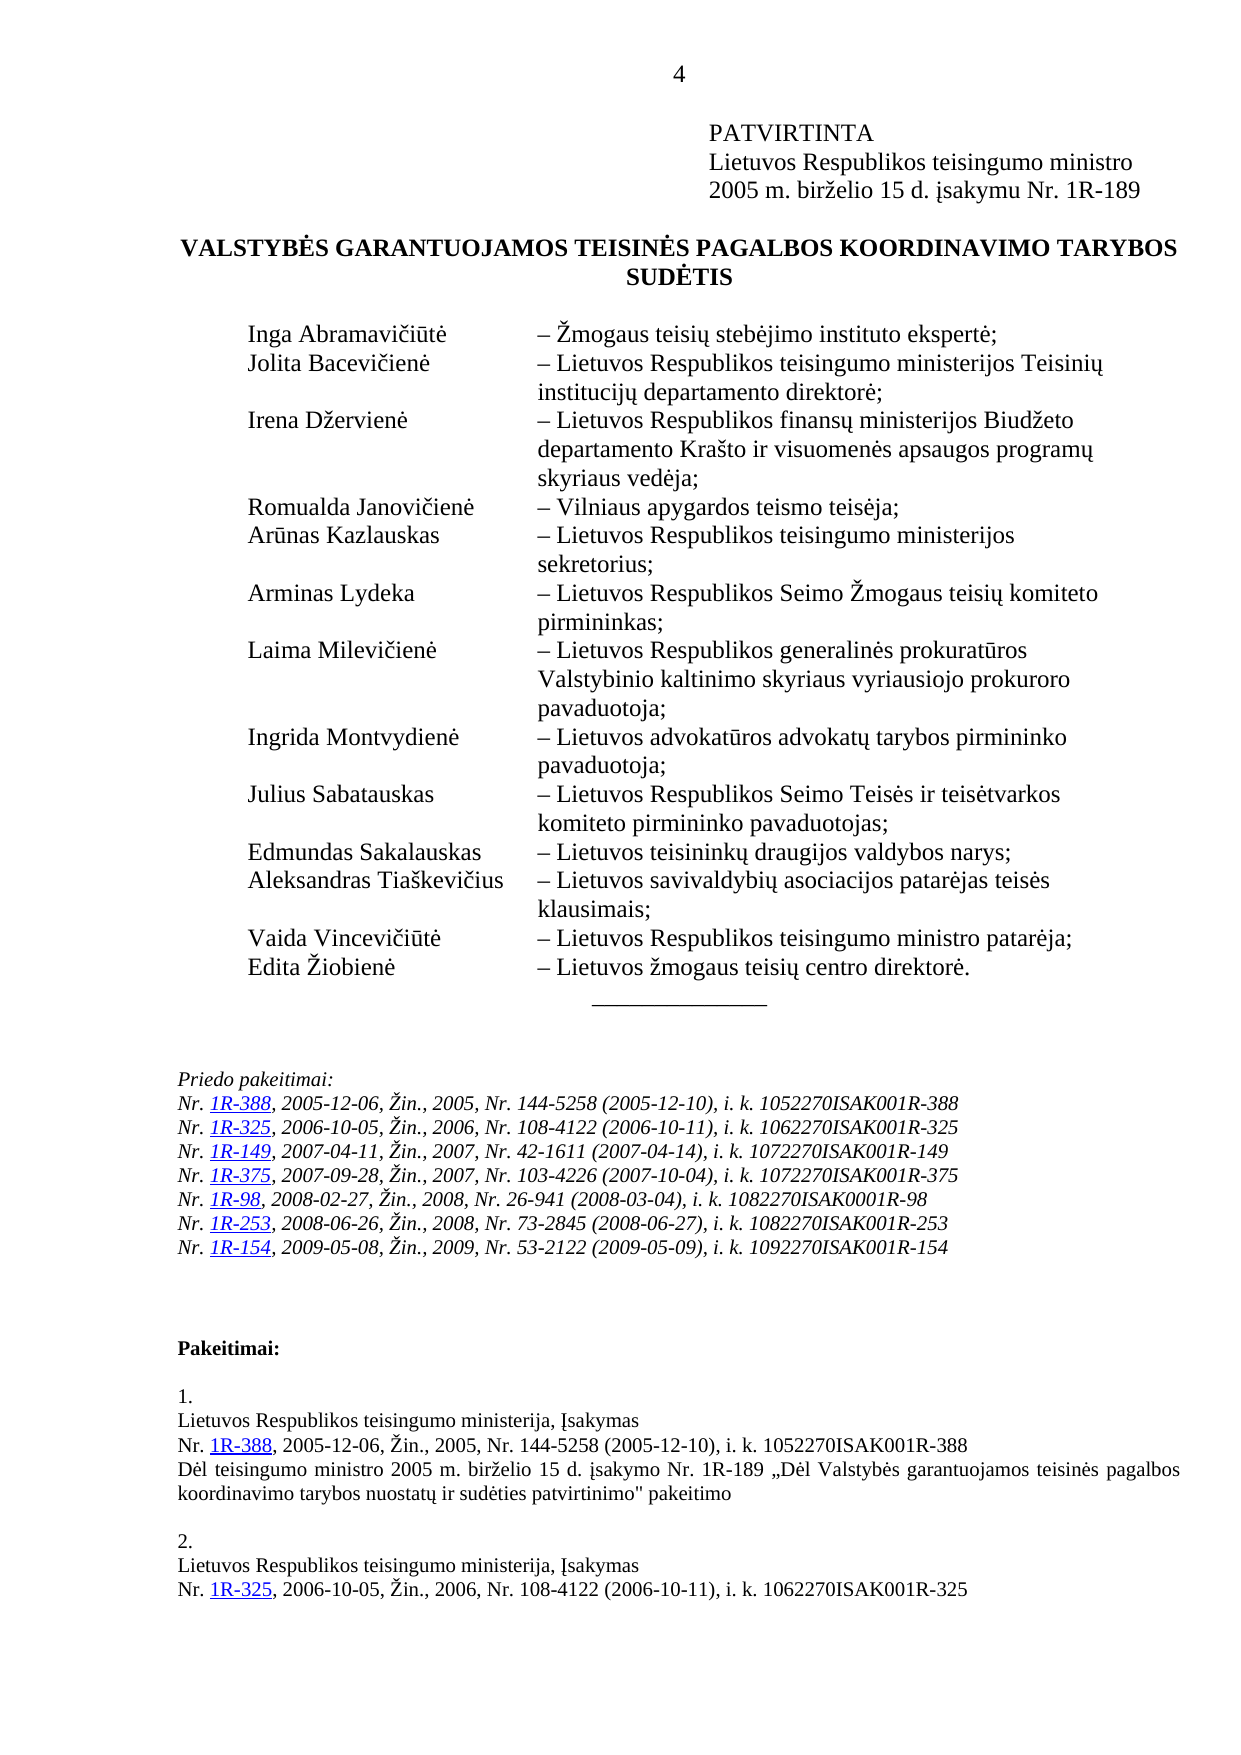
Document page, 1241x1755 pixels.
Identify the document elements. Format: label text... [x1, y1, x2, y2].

table_cell Jolita Bacevičienė [177, 348, 526, 406]
table_cell Vaida Vincevičiūtė [177, 923, 526, 952]
table_header – Žmogaus teisių stebėjimo instituto ekspertė; [526, 319, 1146, 348]
table_cell – Lietuvos Respublikos teisingumo ministerijos Teisinių institucijų departamento direktorė; [526, 348, 1146, 406]
text ______________ [177, 981, 1181, 1009]
table_cell Irena Džervienė [177, 406, 526, 492]
table_cell Edita Žiobienė [177, 952, 526, 981]
table_cell Ingrida Montvydienė [177, 722, 526, 779]
text Nr. 1R-388, 2005-12-06, Žin., 2005, Nr. 144-5258 (2005-12-10), i. k. 1052270ISAK001R-388 [177, 1432, 1181, 1457]
table_cell – Lietuvos Respublikos Seimo Žmogaus teisių komiteto pirmininkas; [526, 578, 1146, 636]
text Nr. 1R-154, 2009-05-08, Žin., 2009, Nr. 53-2122 (2009-05-09), i. k. 1092270ISAK001R-154 [177, 1235, 1181, 1259]
text 1. [177, 1384, 1181, 1408]
table_cell Julius Sabatauskas [177, 779, 526, 837]
text 2. [177, 1529, 1181, 1553]
table_cell – Lietuvos Respublikos finansų ministerijos Biudžeto departamento Krašto ir visuomenės apsaugos programų skyriaus vedėja; [526, 406, 1146, 492]
text Pakeitimai: [177, 1336, 1181, 1360]
table_cell Aleksandras Tiaškevičius [177, 866, 526, 923]
text Nr. 1R-98, 2008-02-27, Žin., 2008, Nr. 26-941 (2008-03-04), i. k. 1082270ISAK0001R-98 [177, 1187, 1181, 1211]
text Dėl teisingumo ministro 2005 m. birželio 15 d. įsakymo Nr. 1R-189 „Dėl Valstybės garantuojamos teisinės pagalbos koordinavimo tarybos nuostatų ir sudėties patvirtinimo" pakeitimo [177, 1457, 1181, 1505]
table_cell Arminas Lydeka [177, 578, 526, 636]
table_cell – Lietuvos Respublikos Seimo Teisės ir teisėtvarkos komiteto pirmininko pavaduotojas; [526, 779, 1146, 837]
table_cell – Lietuvos Respublikos generalinės prokuratūros Valstybinio kaltinimo skyriaus vyriausiojo prokuroro pavaduotoja; [526, 636, 1146, 722]
text valstybės garantuojamos teisinės pagalbos koordinavimo TARYBOS SUDĖTIS [177, 233, 1181, 291]
table_cell – Lietuvos savivaldybių asociacijos patarėjas teisės klausimais; [526, 866, 1146, 923]
table_cell – Lietuvos teisininkų draugijos valdybos narys; [526, 837, 1146, 866]
text Nr. 1R-325, 2006-10-05, Žin., 2006, Nr. 108-4122 (2006-10-11), i. k. 1062270ISAK001R-325 [177, 1115, 1181, 1139]
table_cell Arūnas Kazlauskas [177, 521, 526, 578]
table_header Inga Abramavičiūtė [177, 319, 526, 348]
table_cell – Lietuvos Respublikos teisingumo ministerijos sekretorius; [526, 521, 1146, 578]
table_cell – Lietuvos advokatūros advokatų tarybos pirmininko pavaduotoja; [526, 722, 1146, 779]
text Nr. 1R-388, 2005-12-06, Žin., 2005, Nr. 144-5258 (2005-12-10), i. k. 1052270ISAK001R-388 [177, 1091, 1181, 1115]
table_cell – Vilniaus apygardos teismo teisėja; [526, 492, 1146, 521]
text Nr. 1R-325, 2006-10-05, Žin., 2006, Nr. 108-4122 (2006-10-11), i. k. 1062270ISAK001R-325 [177, 1577, 1181, 1601]
table_cell Laima Milevičienė [177, 636, 526, 722]
table_cell Romualda Janovičienė [177, 492, 526, 521]
text Nr. 1R-253, 2008-06-26, Žin., 2008, Nr. 73-2845 (2008-06-27), i. k. 1082270ISAK001R-253 [177, 1211, 1181, 1235]
text Nr. 1R-149, 2007-04-11, Žin., 2007, Nr. 42-1611 (2007-04-14), i. k. 1072270ISAK001R-149 [177, 1139, 1181, 1163]
table_cell Edmundas Sakalauskas [177, 837, 526, 866]
text Lietuvos Respublikos teisingumo ministerija, Įsakymas [177, 1553, 1181, 1577]
text Lietuvos Respublikos teisingumo ministerija, Įsakymas [177, 1408, 1181, 1432]
table_cell – Lietuvos Respublikos teisingumo ministro patarėja; [526, 923, 1146, 952]
text 2005 m. birželio 15 d. įsakymu Nr. 1R-189 [177, 176, 1181, 204]
text Nr. 1R-375, 2007-09-28, Žin., 2007, Nr. 103-4226 (2007-10-04), i. k. 1072270ISAK001R-375 [177, 1163, 1181, 1187]
text PATVIRTINTA [709, 118, 1181, 147]
text Lietuvos Respublikos teisingumo ministro [177, 147, 1181, 176]
table_cell – Lietuvos žmogaus teisių centro direktorė. [526, 952, 1146, 981]
text Priedo pakeitimai: [177, 1067, 1181, 1091]
